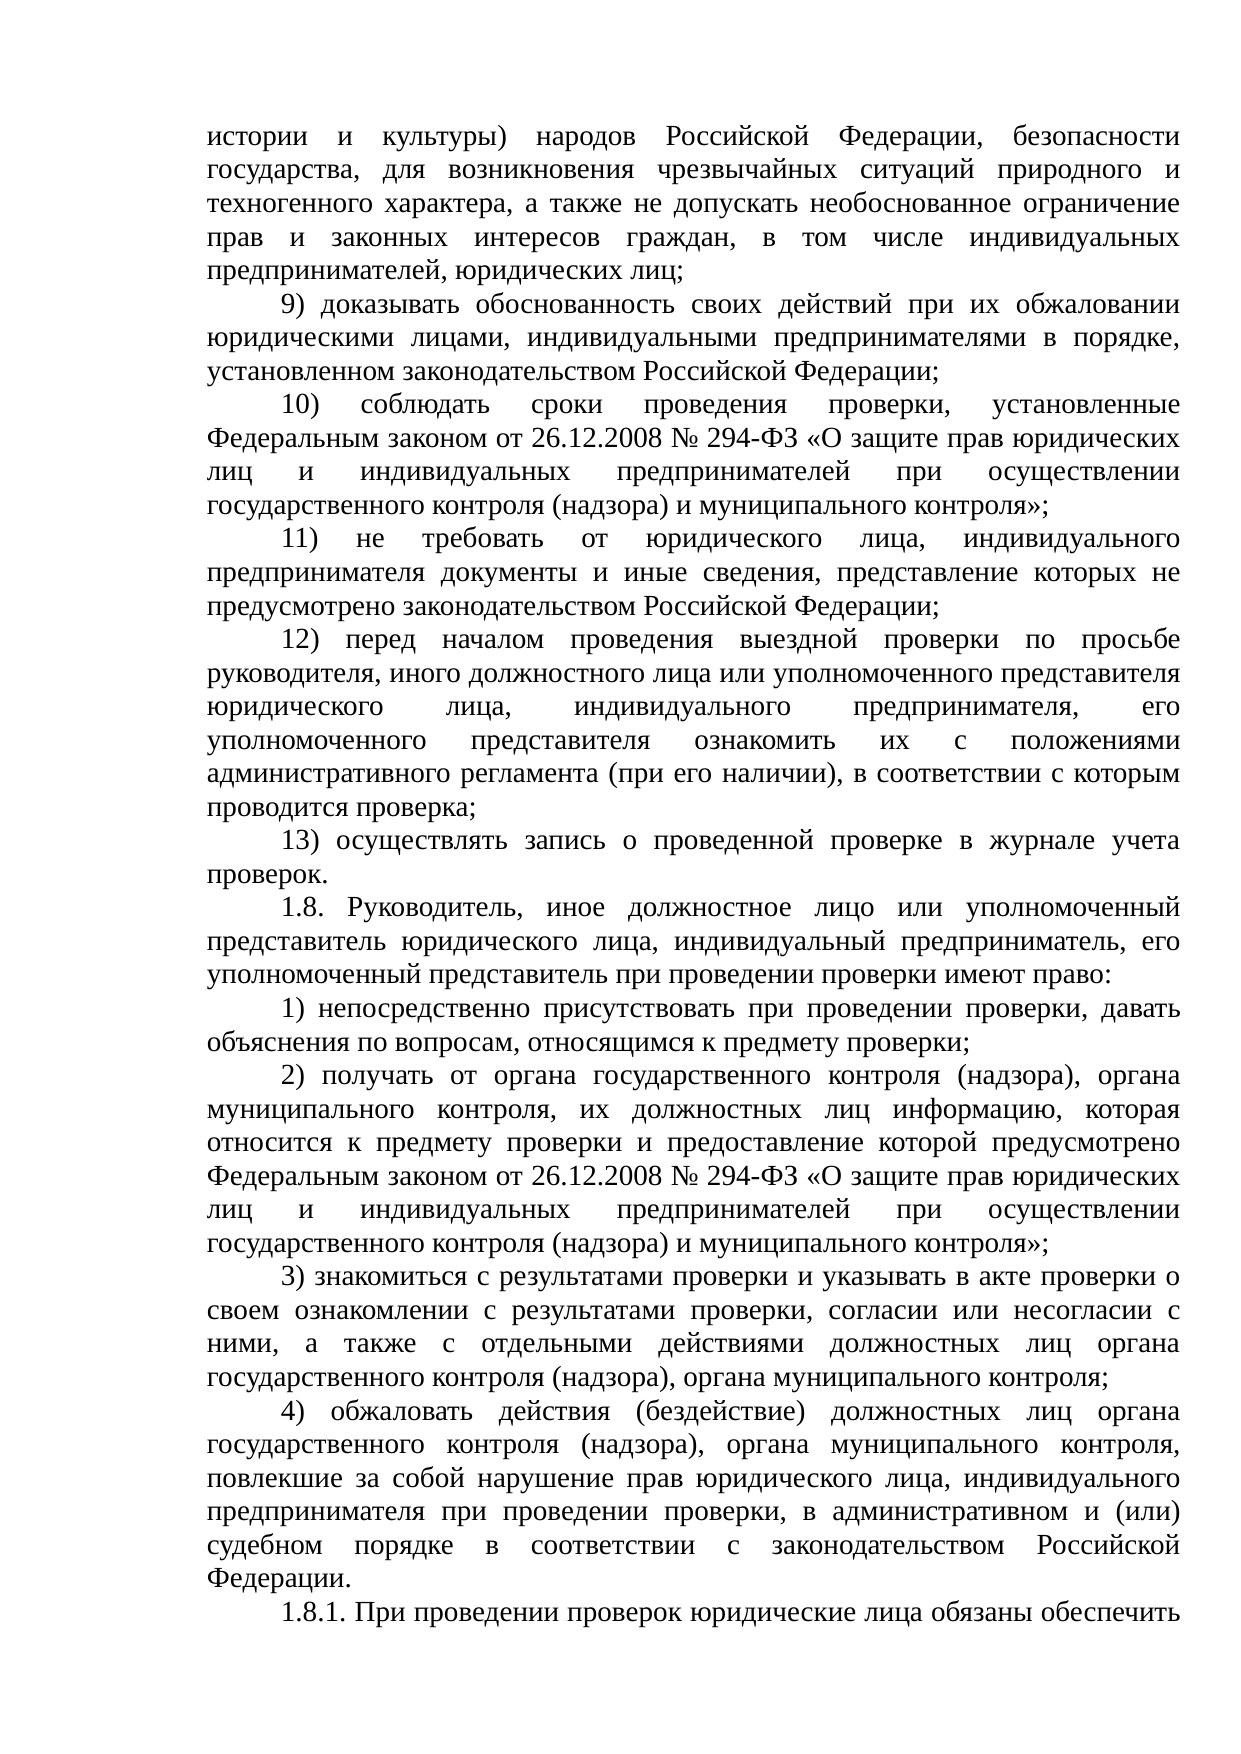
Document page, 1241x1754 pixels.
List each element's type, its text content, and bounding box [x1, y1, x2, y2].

text 1) непосредственно присутствовать при проведении проверки, давать объяснения по вопросам, относящимся к предмету проверки; [207, 990, 1181, 1057]
text 9) доказывать обоснованность своих действий при их обжаловании юридическими лицами, индивидуальными предпринимателями в порядке, установленном законодательством Российской Федерации; [207, 286, 1181, 386]
text 3) знакомиться с результатами проверки и указывать в акте проверки о своем ознакомлении с результатами проверки, согласии или несогласии с ними, а также с отдельными действиями должностных лиц органа государственного контроля (надзора), органа муниципального контроля; [207, 1258, 1181, 1393]
text 1.8. Руководитель, иное должностное лицо или уполномоченный представитель юридического лица, индивидуальный предприниматель, его уполномоченный представитель при проведении проверки имеют право: [207, 889, 1181, 990]
text 2) получать от органа государственного контроля (надзора), органа муниципального контроля, их должностных лиц информацию, которая относится к предмету проверки и предоставление которой предусмотрено Федеральным законом от 26.12.2008 № 294-ФЗ «О защите прав юридических лиц и индивидуальных предпринимателей при осуществлении государственного контроля (надзора) и муниципального контроля»; [207, 1057, 1181, 1258]
text 1.8.1. При проведении проверок юридические лица обязаны обеспечить [207, 1594, 1181, 1627]
text 12) перед началом проведения выездной проверки по просьбе руководителя, иного должностного лица или уполномоченного представителя юридического лица, индивидуального предпринимателя, его уполномоченного представителя ознакомить их с положениями административного регламента (при его наличии), в соответствии с которым проводится проверка; [207, 621, 1181, 822]
text 11) не требовать от юридического лица, индивидуального предпринимателя документы и иные сведения, представление которых не предусмотрено законодательством Российской Федерации; [207, 521, 1181, 621]
text 10) соблюдать сроки проведения проверки, установленные Федеральным законом от 26.12.2008 № 294-ФЗ «О защите прав юридических лиц и индивидуальных предпринимателей при осуществлении государственного контроля (надзора) и муниципального контроля»; [207, 386, 1181, 521]
text 13) осуществлять запись о проведенной проверке в журнале учета проверок. [207, 822, 1181, 889]
text истории и культуры) народов Российской Федерации, безопасности государства, для возникновения чрезвычайных ситуаций природного и техногенного характера, а также не допускать необоснованное ограничение прав и законных интересов граждан, в том числе индивидуальных предпринимателей, юридических лиц; [207, 118, 1181, 286]
text 4) обжаловать действия (бездействие) должностных лиц органа государственного контроля (надзора), органа муниципального контроля, повлекшие за собой нарушение прав юридического лица, индивидуального предпринимателя при проведении проверки, в административном и (или) судебном порядке в соответствии с законодательством Российской Федерации. [207, 1393, 1181, 1594]
